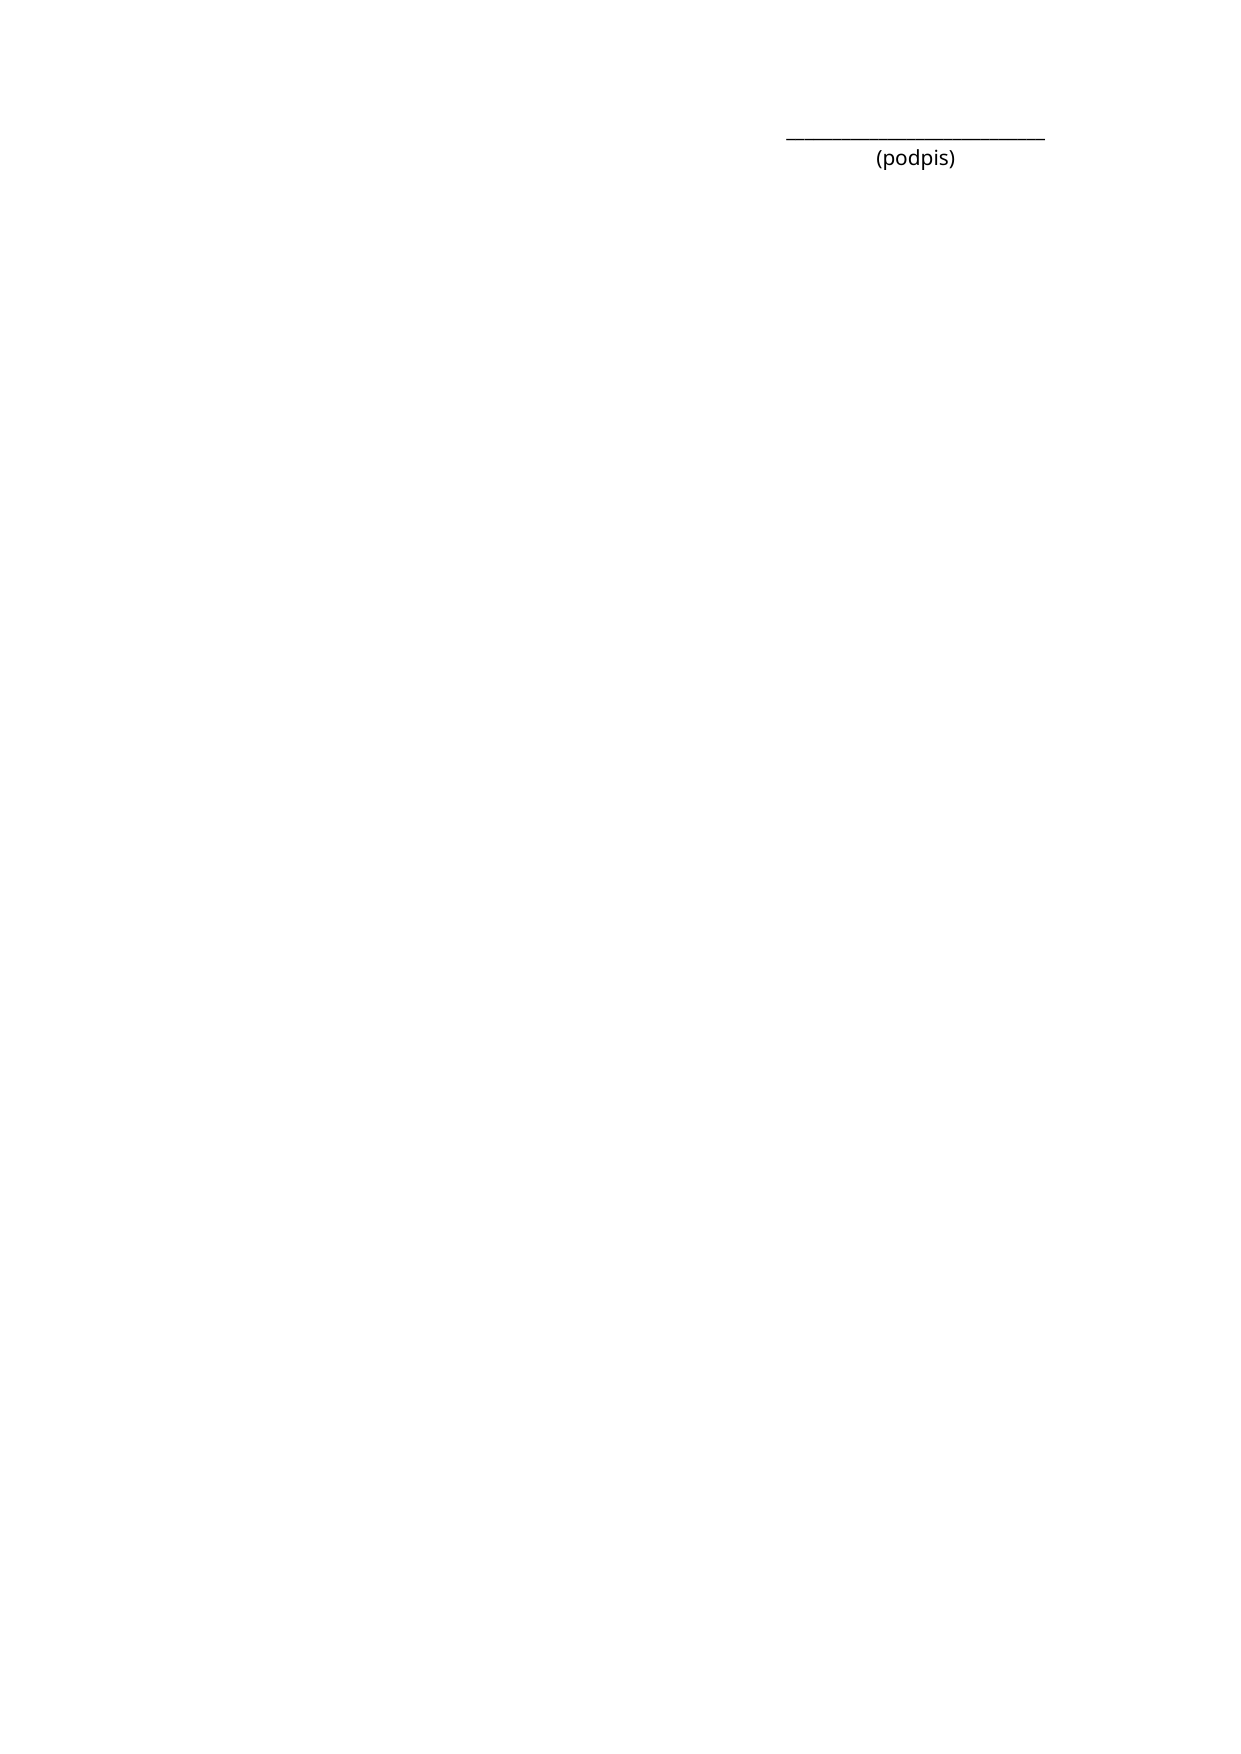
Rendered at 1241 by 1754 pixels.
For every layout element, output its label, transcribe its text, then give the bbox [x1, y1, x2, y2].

text ____________________________ (podpis) [738, 115, 1093, 172]
